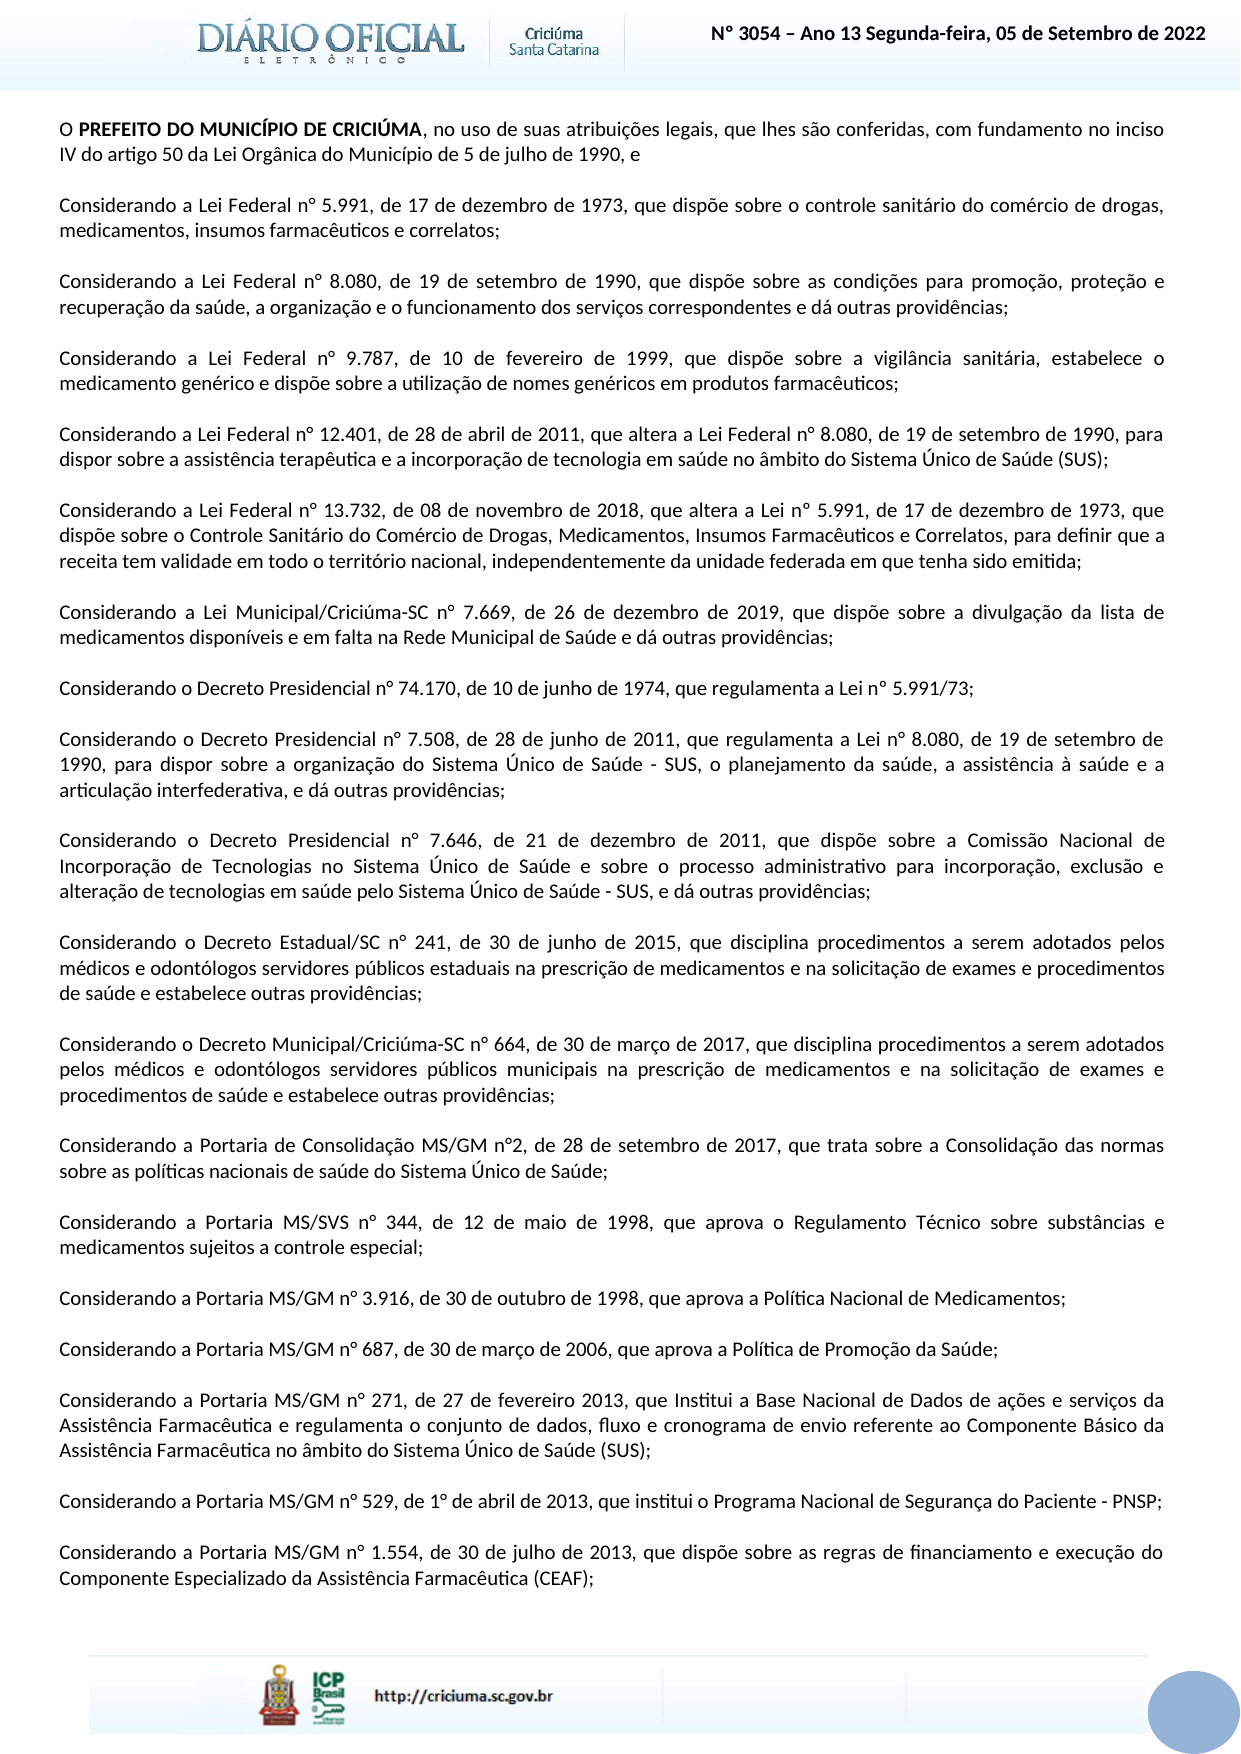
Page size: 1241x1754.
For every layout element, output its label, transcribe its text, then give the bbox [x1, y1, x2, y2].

text Considerando o Decreto Presidencial n° 74.170, de 10 de junho de 1974, que regulamenta a Lei nº 5.991/73; [59, 675, 1167, 701]
text Considerando a Portaria MS/GM n° 3.916, de 30 de outubro de 1998, que aprova a Política Nacional de Medicamentos; [59, 1285, 1167, 1311]
text Considerando a Portaria MS/GM n° 687, de 30 de março de 2006, que aprova a Política de Promoção da Saúde; [59, 1336, 1167, 1361]
text Considerando o Decreto Presidencial n° 7.646, de 21 de dezembro de 2011, que dispõe sobre a Comissão Nacional de Incorporação de Tecnologias no Sistema Único de Saúde e sobre o processo administrativo para incorporação, exclusão e alteração de tecnologias em saúde pelo Sistema Único de Saúde - SUS, e dá outras providências; [59, 828, 1167, 904]
text Considerando a Lei Federal n° 8.080, de 19 de setembro de 1990, que dispõe sobre as condições para promoção, proteção e recuperação da saúde, a organização e o funcionamento dos serviços correspondentes e dá outras providências; [59, 268, 1167, 319]
text Considerando a Lei Municipal/Criciúma-SC n° 7.669, de 26 de dezembro de 2019, que dispõe sobre a divulgação da lista de medicamentos disponíveis e em falta na Rede Municipal de Saúde e dá outras providências; [59, 599, 1167, 650]
text Considerando a Lei Federal n° 9.787, de 10 de fevereiro de 1999, que dispõe sobre a vigilância sanitária, estabelece o medicamento genérico e dispõe sobre a utilização de nomes genéricos em produtos farmacêuticos; [59, 345, 1167, 396]
text Considerando a Lei Federal n° 5.991, de 17 de dezembro de 1973, que dispõe sobre o controle sanitário do comércio de drogas, medicamentos, insumos farmacêuticos e correlatos; [59, 192, 1167, 243]
text Considerando o Decreto Estadual/SC n° 241, de 30 de junho de 2015, que disciplina procedimentos a serem adotados pelos médicos e odontólogos servidores públicos estaduais na prescrição de medicamentos e na solicitação de exames e procedimentos de saúde e estabelece outras providências; [59, 929, 1167, 1006]
text Considerando a Portaria MS/GM n° 271, de 27 de fevereiro 2013, que Institui a Base Nacional de Dados de ações e serviços da Assistência Farmacêutica e regulamenta o conjunto de dados, fluxo e cronograma de envio referente ao Componente Básico da Assistência Farmacêutica no âmbito do Sistema Único de Saúde (SUS); [59, 1387, 1167, 1463]
text Considerando a Portaria de Consolidação MS/GM n°2, de 28 de setembro de 2017, que trata sobre a Consolidação das normas sobre as políticas nacionais de saúde do Sistema Único de Saúde; [59, 1133, 1167, 1183]
text Considerando a Portaria MS/GM n° 529, de 1° de abril de 2013, que institui o Programa Nacional de Segurança do Paciente - PNSP; [59, 1488, 1167, 1514]
text Considerando a Lei Federal n° 12.401, de 28 de abril de 2011, que altera a Lei Federal n° 8.080, de 19 de setembro de 1990, para dispor sobre a assistência terapêutica e a incorporação de tecnologia em saúde no âmbito do Sistema Único de Saúde (SUS); [59, 421, 1167, 472]
text Considerando o Decreto Municipal/Criciúma-SC n° 664, de 30 de março de 2017, que disciplina procedimentos a serem adotados pelos médicos e odontólogos servidores públicos municipais na prescrição de medicamentos e na solicitação de exames e procedimentos de saúde e estabelece outras providências; [59, 1031, 1167, 1107]
text Considerando a Lei Federal n° 13.732, de 08 de novembro de 2018, que altera a Lei nº 5.991, de 17 de dezembro de 1973, que dispõe sobre o Controle Sanitário do Comércio de Drogas, Medicamentos, Insumos Farmacêuticos e Correlatos, para definir que a receita tem validade em todo o território nacional, independentemente da unidade federada em que tenha sido emitida; [59, 497, 1167, 573]
text Considerando o Decreto Presidencial n° 7.508, de 28 de junho de 2011, que regulamenta a Lei n° 8.080, de 19 de setembro de 1990, para dispor sobre a organização do Sistema Único de Saúde - SUS, o planejamento da saúde, a assistência à saúde e a articulação interfederativa, e dá outras providências; [59, 726, 1167, 802]
text O PREFEITO DO MUNICÍPIO DE CRICIÚMA, no uso de suas atribuições legais, que lhes são conferidas, com fundamento no inciso IV do artigo 50 da Lei Orgânica do Município de 5 de julho de 1990, e [59, 116, 1167, 167]
text Considerando a Portaria MS/GM n° 1.554, de 30 de julho de 2013, que dispõe sobre as regras de financiamento e execução do Componente Especializado da Assistência Farmacêutica (CEAF); [59, 1539, 1167, 1590]
text Considerando a Portaria MS/SVS n° 344, de 12 de maio de 1998, que aprova o Regulamento Técnico sobre substâncias e medicamentos sujeitos a controle especial; [59, 1209, 1167, 1260]
